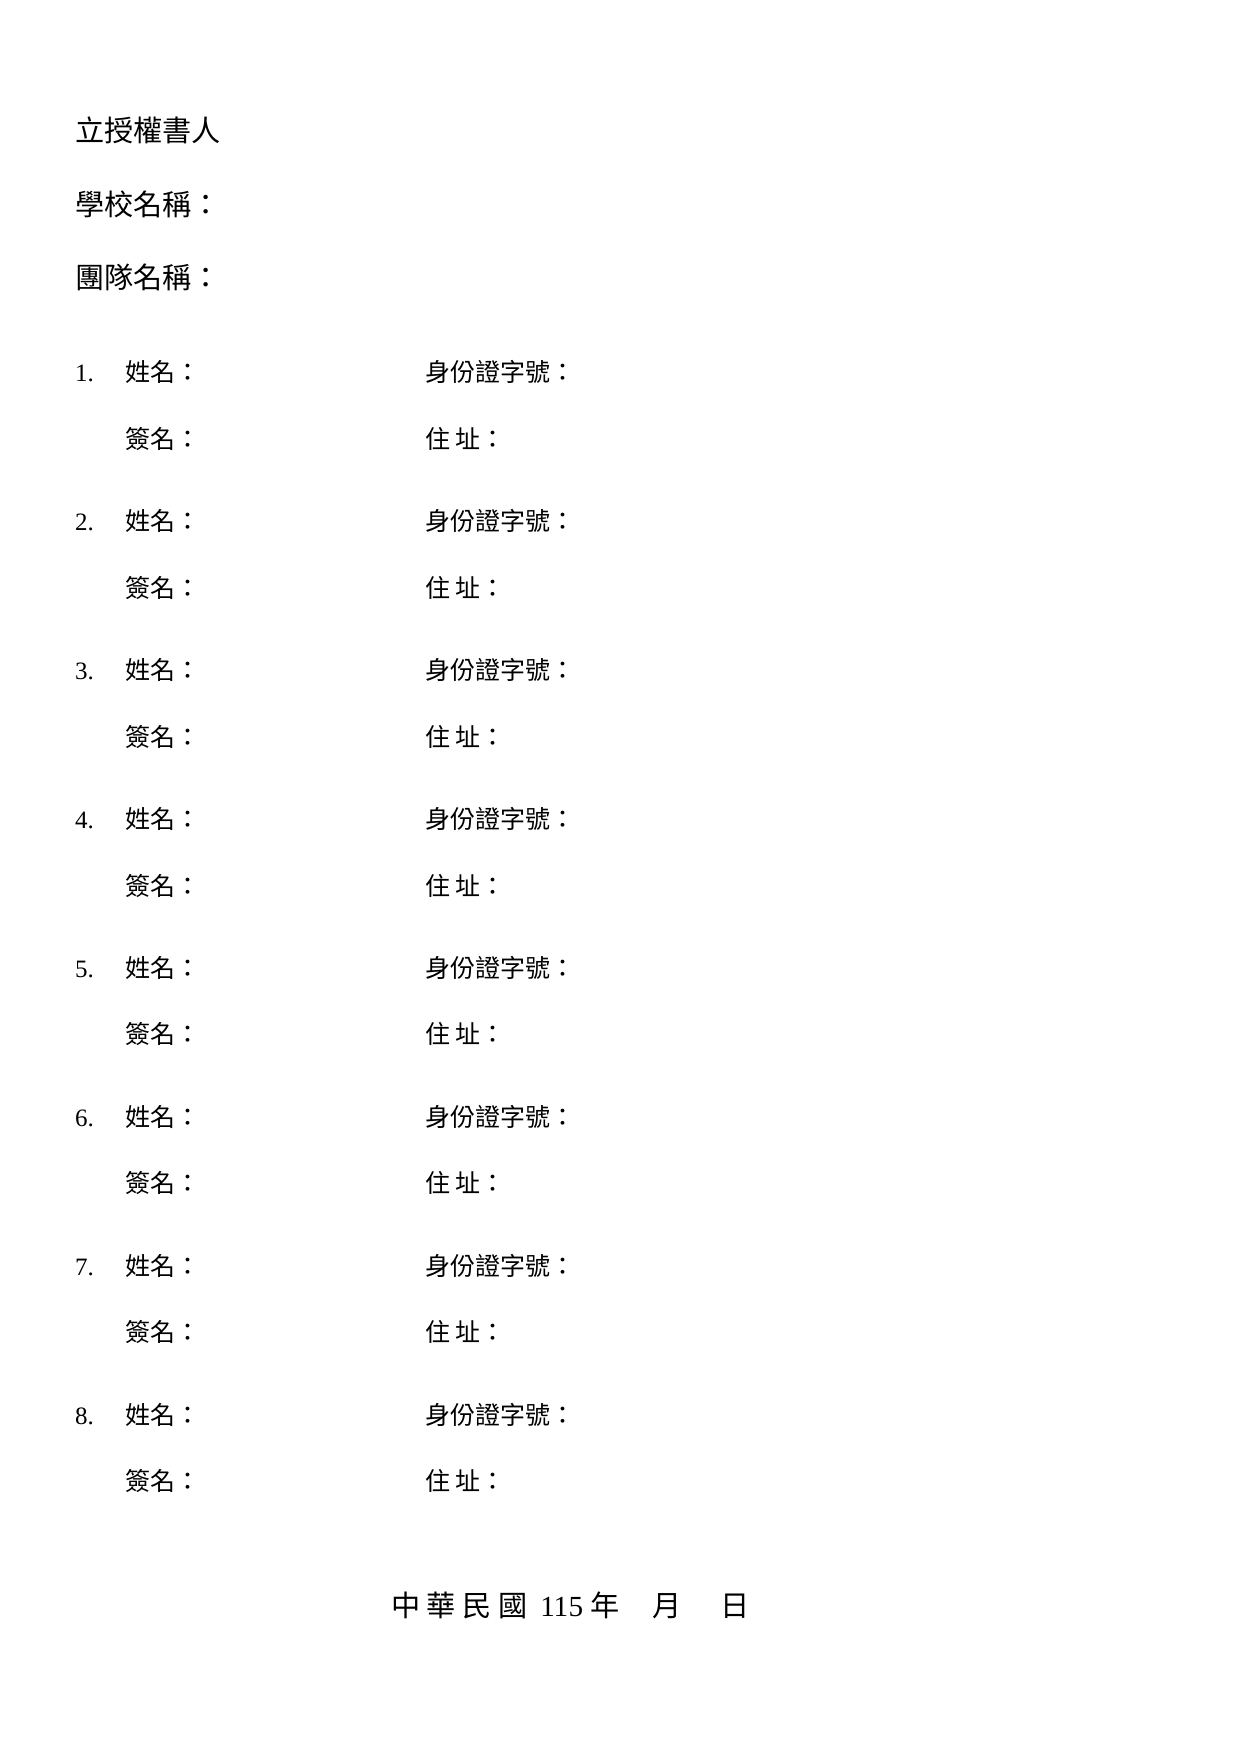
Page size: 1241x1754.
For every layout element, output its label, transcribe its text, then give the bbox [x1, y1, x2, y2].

text 立授權書人 [75, 107, 1165, 150]
list 姓名： 身份證字號： [75, 775, 1065, 842]
text 簽名： 住 址： [75, 395, 1065, 461]
text 中 華 民 國 115 年 月 日 [75, 1567, 1065, 1629]
text 簽名： 住 址： [75, 1437, 1065, 1504]
list 姓名： 身份證字號： [75, 1371, 1065, 1437]
list 姓名： 身份證字號： [75, 1073, 1065, 1139]
list 姓名： 身份證字號： [75, 328, 1065, 395]
list 姓名： 身份證字號： [75, 924, 1065, 991]
text 簽名： 住 址： [75, 544, 1065, 610]
list 姓名： 身份證字號： [75, 477, 1065, 544]
text 學校名稱： [75, 181, 1165, 223]
list 姓名： 身份證字號： [75, 626, 1065, 693]
text 團隊名稱： [75, 254, 1165, 297]
text 簽名： 住 址： [75, 1288, 1065, 1355]
text 簽名： 住 址： [75, 1139, 1065, 1206]
list 姓名： 身份證字號： [75, 1222, 1065, 1288]
text 簽名： 住 址： [75, 693, 1065, 759]
text 簽名： 住 址： [75, 991, 1065, 1057]
text 簽名： 住 址： [75, 842, 1065, 908]
